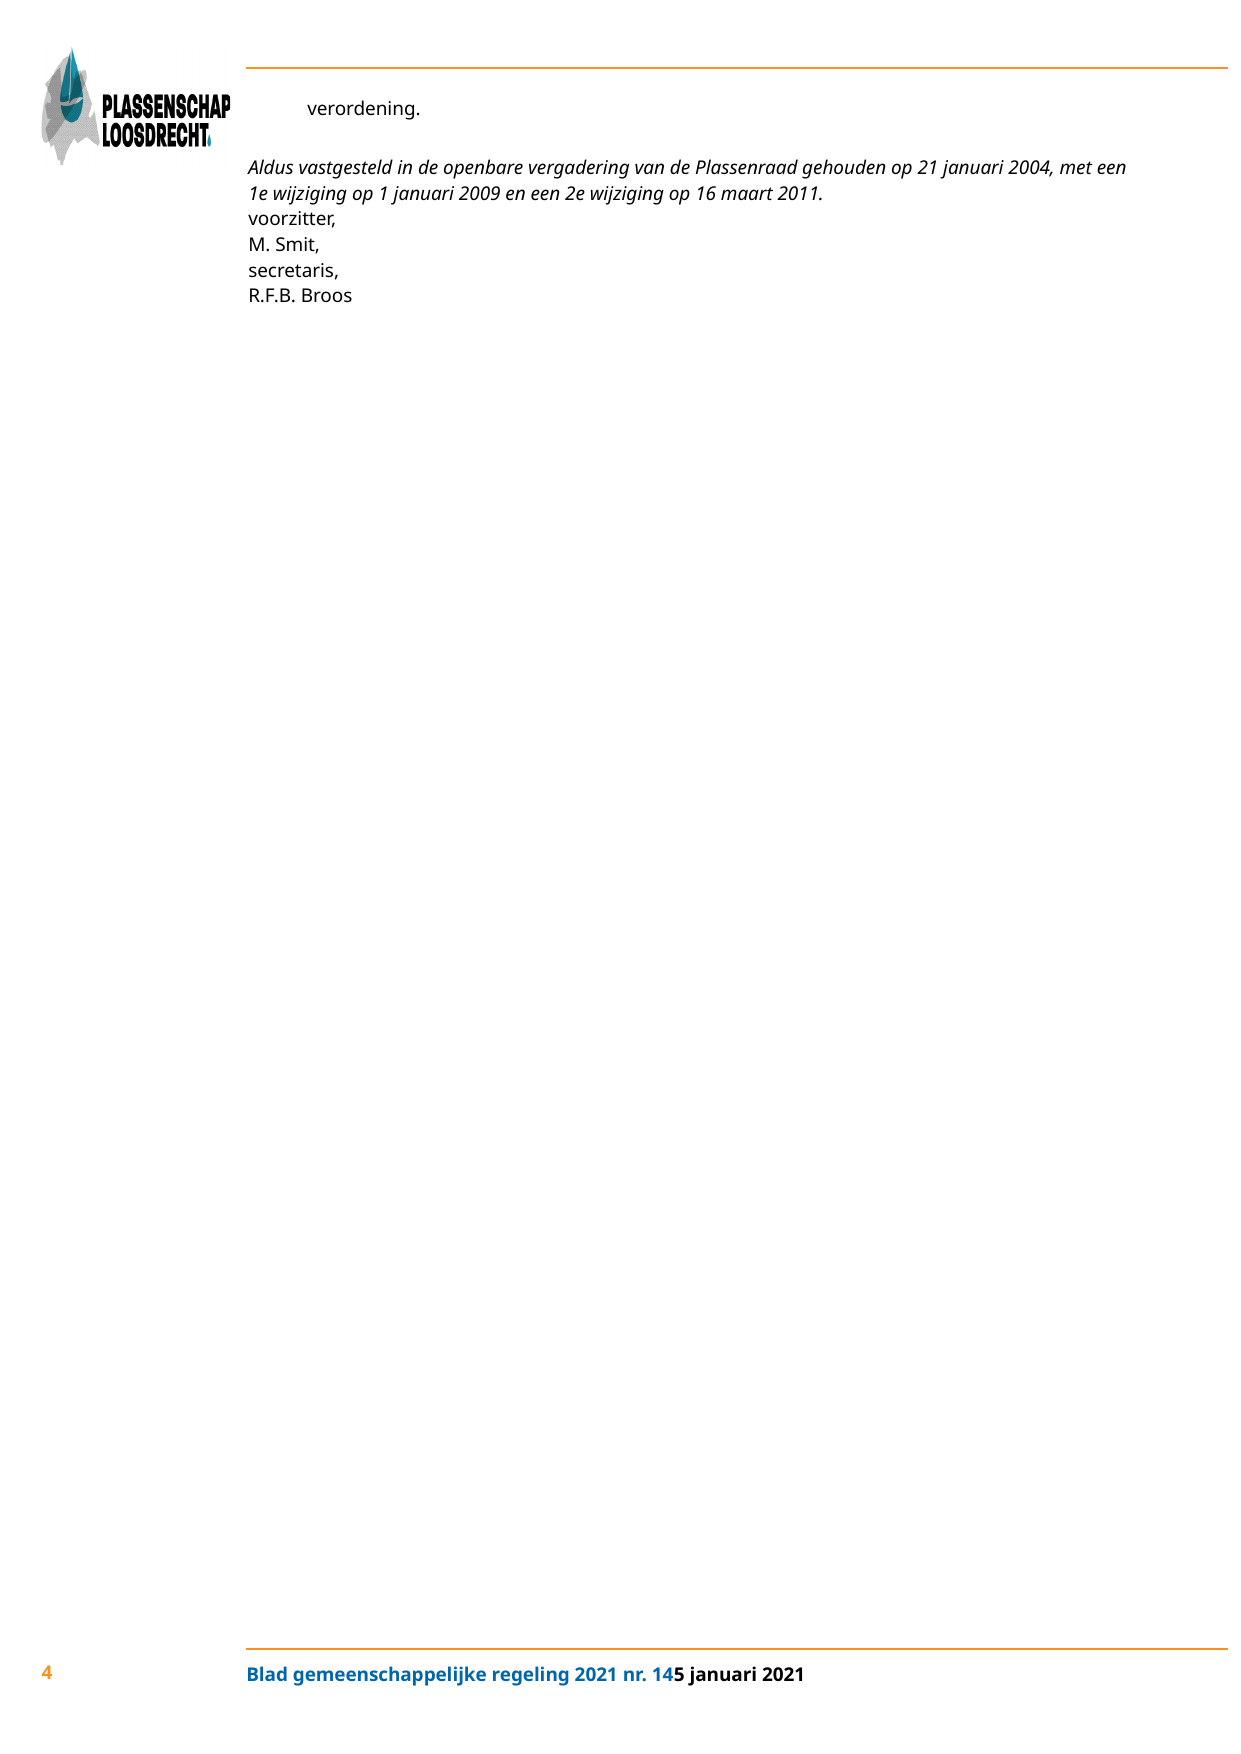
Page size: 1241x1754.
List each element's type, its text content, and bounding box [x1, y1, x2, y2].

text R.F.B. Broos [248, 283, 1152, 308]
list verordening. [248, 95, 1152, 121]
text M. Smit, [248, 231, 1152, 257]
text voorzitter, [248, 205, 1152, 231]
text Aldus vastgesteld in de openbare vergadering van de Plassenraad gehouden op 21 januari 2004, met een 1e wijziging op 1 januari 2009 en een 2e wijziging op 16 maart 2011. [248, 154, 1152, 205]
picture [41, 47, 231, 172]
text secretaris, [248, 257, 1152, 283]
